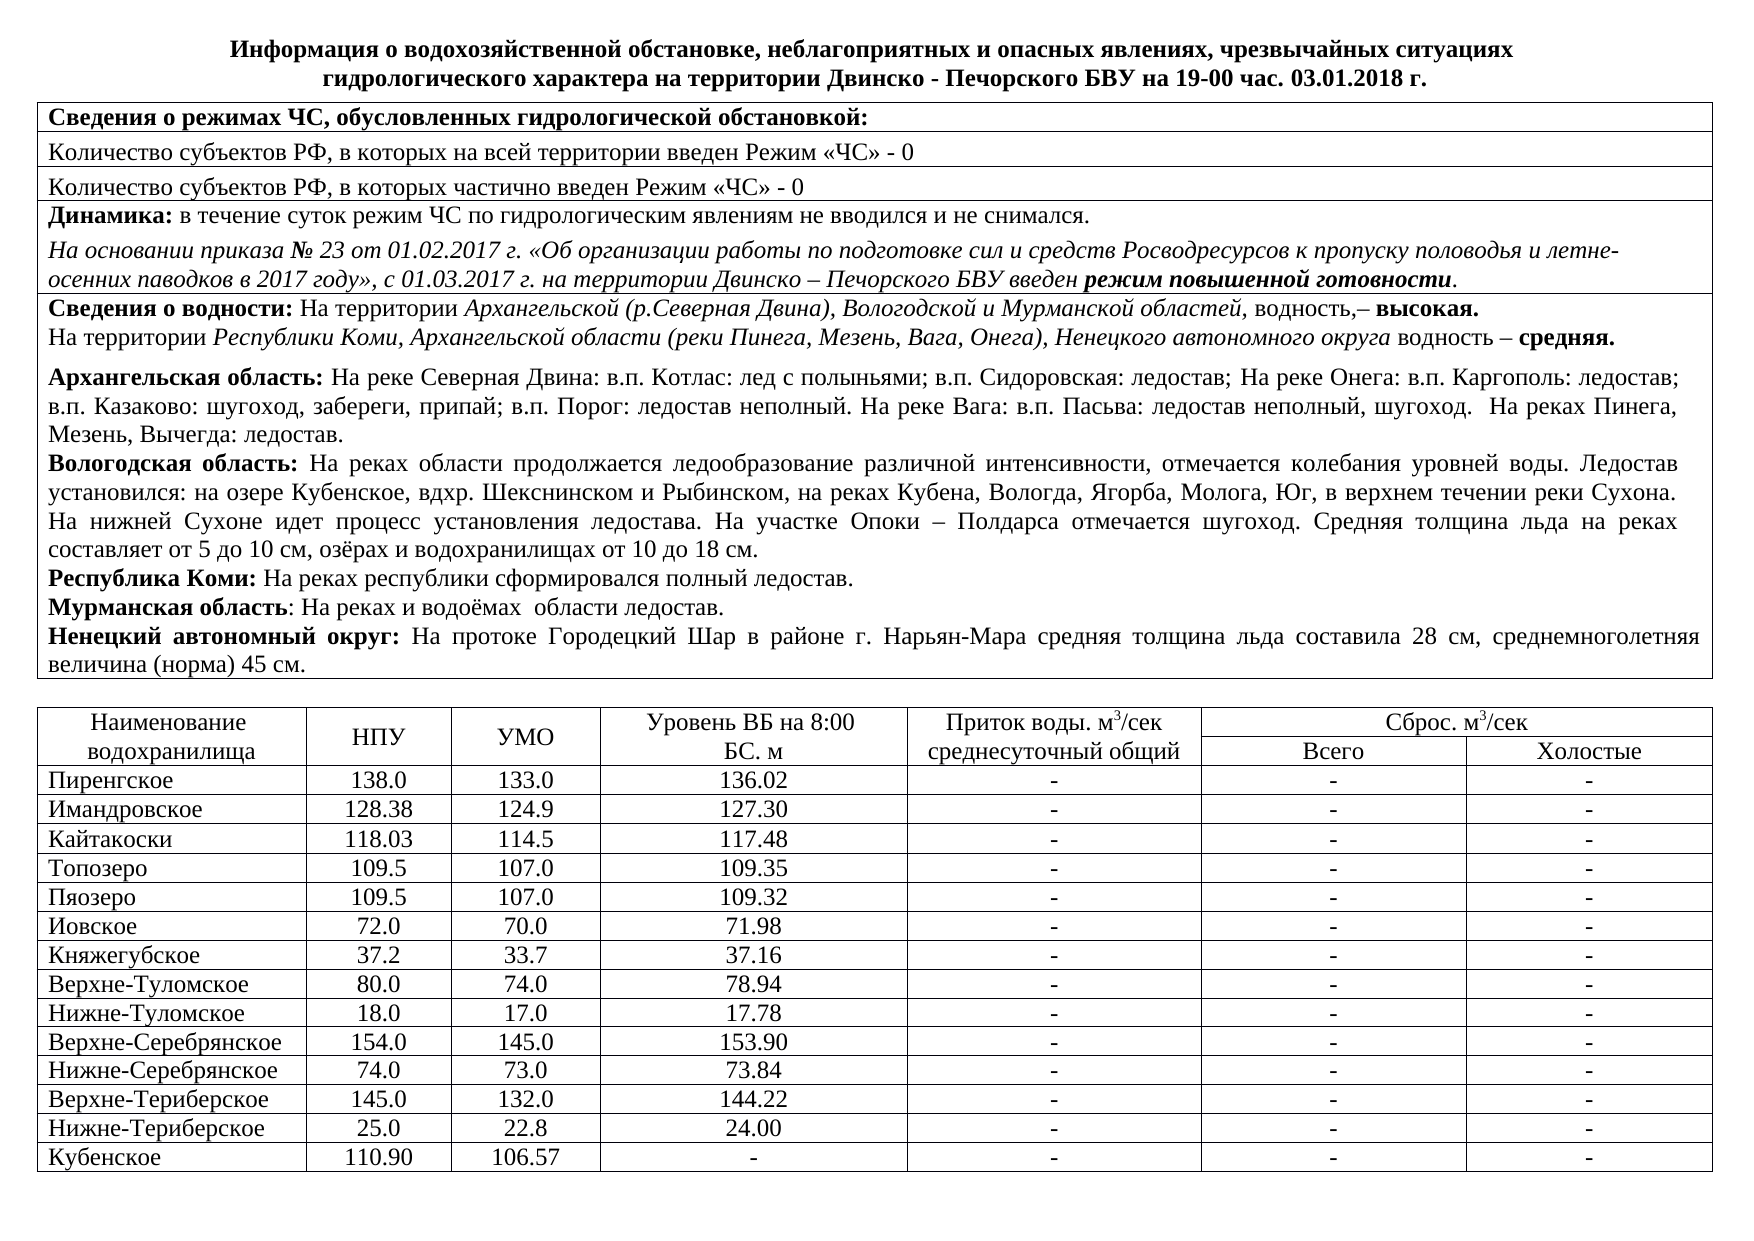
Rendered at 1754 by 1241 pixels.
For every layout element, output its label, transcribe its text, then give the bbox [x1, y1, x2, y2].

table_cell 37.2 [307, 941, 451, 969]
table_cell - [908, 1114, 1201, 1142]
table_cell Количество субъектов РФ, в которых на всей территории введен Режим «ЧС» - 0 [38, 132, 1712, 166]
subtitle Информация о водохозяйственной обстановке, неблагоприятных и опасных явлениях, чрезвычайных ситуациях гидрологического характера на территории Двинско - Печорского БВУ на 19-00 час. 03.01.2018 г. [37, 34, 1713, 92]
table_cell Топозеро [38, 854, 306, 882]
table_header Приток воды. м3/сек среднесуточный общий [908, 708, 1201, 765]
table_cell 124.9 [452, 795, 600, 823]
table_cell 18.0 [307, 999, 451, 1026]
table_cell 117.48 [601, 824, 907, 853]
table_cell - [1202, 970, 1466, 998]
table_cell - [1467, 1027, 1712, 1055]
table_cell Верхне-Териберское [38, 1085, 306, 1113]
table_cell 133.0 [452, 766, 600, 794]
table_cell 70.0 [452, 912, 600, 940]
table_cell - [908, 824, 1201, 853]
table_cell Верхне-Туломское [38, 970, 306, 998]
table_cell - [1467, 912, 1712, 940]
table_cell Всего [1202, 737, 1466, 765]
table_cell 17.0 [452, 999, 600, 1026]
table_cell - [1467, 970, 1712, 998]
table_cell - [908, 912, 1201, 940]
table_cell 73.0 [452, 1056, 600, 1084]
table_cell - [1467, 999, 1712, 1026]
table_cell Кайтакоски [38, 824, 306, 853]
table_cell 17.78 [601, 999, 907, 1026]
table_cell - [908, 970, 1201, 998]
table_cell - [1467, 854, 1712, 882]
table_cell Нижне-Туломское [38, 999, 306, 1026]
table_cell 72.0 [307, 912, 451, 940]
table_cell Пиренгское [38, 766, 306, 794]
table_cell Холостые [1467, 737, 1712, 765]
table_cell 144.22 [601, 1085, 907, 1113]
table_cell 145.0 [452, 1027, 600, 1055]
table_header НПУ [307, 708, 451, 765]
table_cell - [1202, 795, 1466, 823]
table_cell 145.0 [307, 1085, 451, 1113]
table_header Сведения о режимах ЧС, обусловленных гидрологической обстановкой: [38, 103, 1712, 131]
table_cell - [1202, 883, 1466, 911]
table_cell - [1202, 824, 1466, 853]
table_cell Пяозеро [38, 883, 306, 911]
table_cell - [908, 999, 1201, 1026]
table_header Сброс. м3/сек [1202, 708, 1712, 736]
table_cell 110.90 [307, 1143, 451, 1171]
table_header УМО [452, 708, 600, 765]
table_cell Имандровское [38, 795, 306, 823]
table_cell - [908, 1056, 1201, 1084]
table_cell 74.0 [452, 970, 600, 998]
table_cell - [1202, 1027, 1466, 1055]
table_cell 25.0 [307, 1114, 451, 1142]
table_cell 22.8 [452, 1114, 600, 1142]
table_cell 107.0 [452, 883, 600, 911]
table_cell 136.02 [601, 766, 907, 794]
table_cell 78.94 [601, 970, 907, 998]
table_cell - [1467, 1143, 1712, 1171]
table_cell 128.38 [307, 795, 451, 823]
table_cell 138.0 [307, 766, 451, 794]
table_header Наименование водохранилища [38, 708, 306, 765]
table_cell - [1467, 1056, 1712, 1084]
table_cell - [908, 883, 1201, 911]
table_cell - [1202, 999, 1466, 1026]
table_cell Нижне-Териберское [38, 1114, 306, 1142]
table_cell - [1202, 1114, 1466, 1142]
table_cell 71.98 [601, 912, 907, 940]
table_cell - [908, 766, 1201, 794]
table_cell - [1202, 1085, 1466, 1113]
table_cell 109.5 [307, 883, 451, 911]
table_cell 114.5 [452, 824, 600, 853]
table_cell 107.0 [452, 854, 600, 882]
table_cell - [1467, 795, 1712, 823]
table_cell - [1467, 1085, 1712, 1113]
table_cell - [1467, 883, 1712, 911]
table_cell - [1202, 1056, 1466, 1084]
table_cell - [601, 1143, 907, 1171]
table_cell - [1202, 1143, 1466, 1171]
table_cell 118.03 [307, 824, 451, 853]
table_cell 73.84 [601, 1056, 907, 1084]
table_cell Верхне-Серебрянское [38, 1027, 306, 1055]
table_cell 127.30 [601, 795, 907, 823]
table_cell 109.35 [601, 854, 907, 882]
table_cell - [1202, 854, 1466, 882]
table_cell 154.0 [307, 1027, 451, 1055]
table_cell - [908, 941, 1201, 969]
table_cell - [908, 854, 1201, 882]
table_cell Иовское [38, 912, 306, 940]
table_cell Кубенское [38, 1143, 306, 1171]
table_cell - [1467, 824, 1712, 853]
table_cell Нижне-Серебрянское [38, 1056, 306, 1084]
table_cell 109.32 [601, 883, 907, 911]
table_cell - [1202, 912, 1466, 940]
table_cell 24.00 [601, 1114, 907, 1142]
table_cell Сведения о водности: На территории Архангельской (р.Северная Двина), Вологодской и Мурманской областей, водность,– высокая. На территории Республики Коми, Архангельской области (реки Пинега, Мезень, Вага, Онега), Ненецкого автономного округа водность – средняя. Архангельская область: На реке Северная Двина: в.п. Котлас: лед с полыньями; в.п. Сидоровская: ледостав; На реке Онега: в.п. Каргополь: ледостав; в.п. Казаково: шугоход, забереги, припай; в.п. Порог: ледостав неполный. На реке Вага: в.п. Пасьва: ледостав неполный, шугоход. На реках Пинега, Мезень, Вычегда: ледостав. Вологодская область: На реках области продолжается ледообразование различной интенсивности, отмечается колебания уровней воды. Ледостав установился: на озере Кубенское, вдхр. Шекснинском и Рыбинском, на реках Кубена, Вологда, Ягорба, Молога, Юг, в верхнем течении реки Сухона. На нижней Сухоне идет процесс установления ледостава. На участке Опоки – Полдарса отмечается шугоход. Средняя толщина льда на реках составляет от 5 до 10 см, озёрах и водохранилищах от 10 до 18 см. Республика Коми: На реках республики сформировался полный ледостав. Мурманская область: На реках и водоёмах области ледостав. Ненецкий автономный округ: На протоке Городецкий Шар в районе г. Нарьян-Мара средняя толщина льда составила 28 см, среднемноголетняя величина (норма) 45 см. [38, 294, 1712, 678]
table_header Уровень ВБ на 8:00 БС. м [601, 708, 907, 765]
table_cell - [1467, 1114, 1712, 1142]
table_cell 37.16 [601, 941, 907, 969]
table_cell - [908, 1027, 1201, 1055]
subtitle Остальные данные без изменений. [54, 679, 1713, 707]
table_cell Динамика: в течение суток режим ЧС по гидрологическим явлениям не вводился и не снимался. На основании приказа № 23 от 01.02.2017 г. «Об организации работы по подготовке сил и средств Росводресурсов к пропуску половодья и летне-осенних паводков в 2017 году», с 01.03.2017 г. на территории Двинско – Печорского БВУ введен режим повышенной готовности. [38, 201, 1712, 293]
table_cell - [908, 795, 1201, 823]
table_cell - [908, 1085, 1201, 1113]
table_cell 153.90 [601, 1027, 907, 1055]
table_cell - [1202, 766, 1466, 794]
table_cell Количество субъектов РФ, в которых частично введен Режим «ЧС» - 0 [38, 167, 1712, 200]
table_cell 33.7 [452, 941, 600, 969]
table_cell 80.0 [307, 970, 451, 998]
table_cell 109.5 [307, 854, 451, 882]
table_cell 106.57 [452, 1143, 600, 1171]
table_cell 74.0 [307, 1056, 451, 1084]
table_cell - [1467, 941, 1712, 969]
table_cell - [908, 1143, 1201, 1171]
table_cell 132.0 [452, 1085, 600, 1113]
table_cell - [1467, 766, 1712, 794]
table_cell Княжегубское [38, 941, 306, 969]
table_cell - [1202, 941, 1466, 969]
